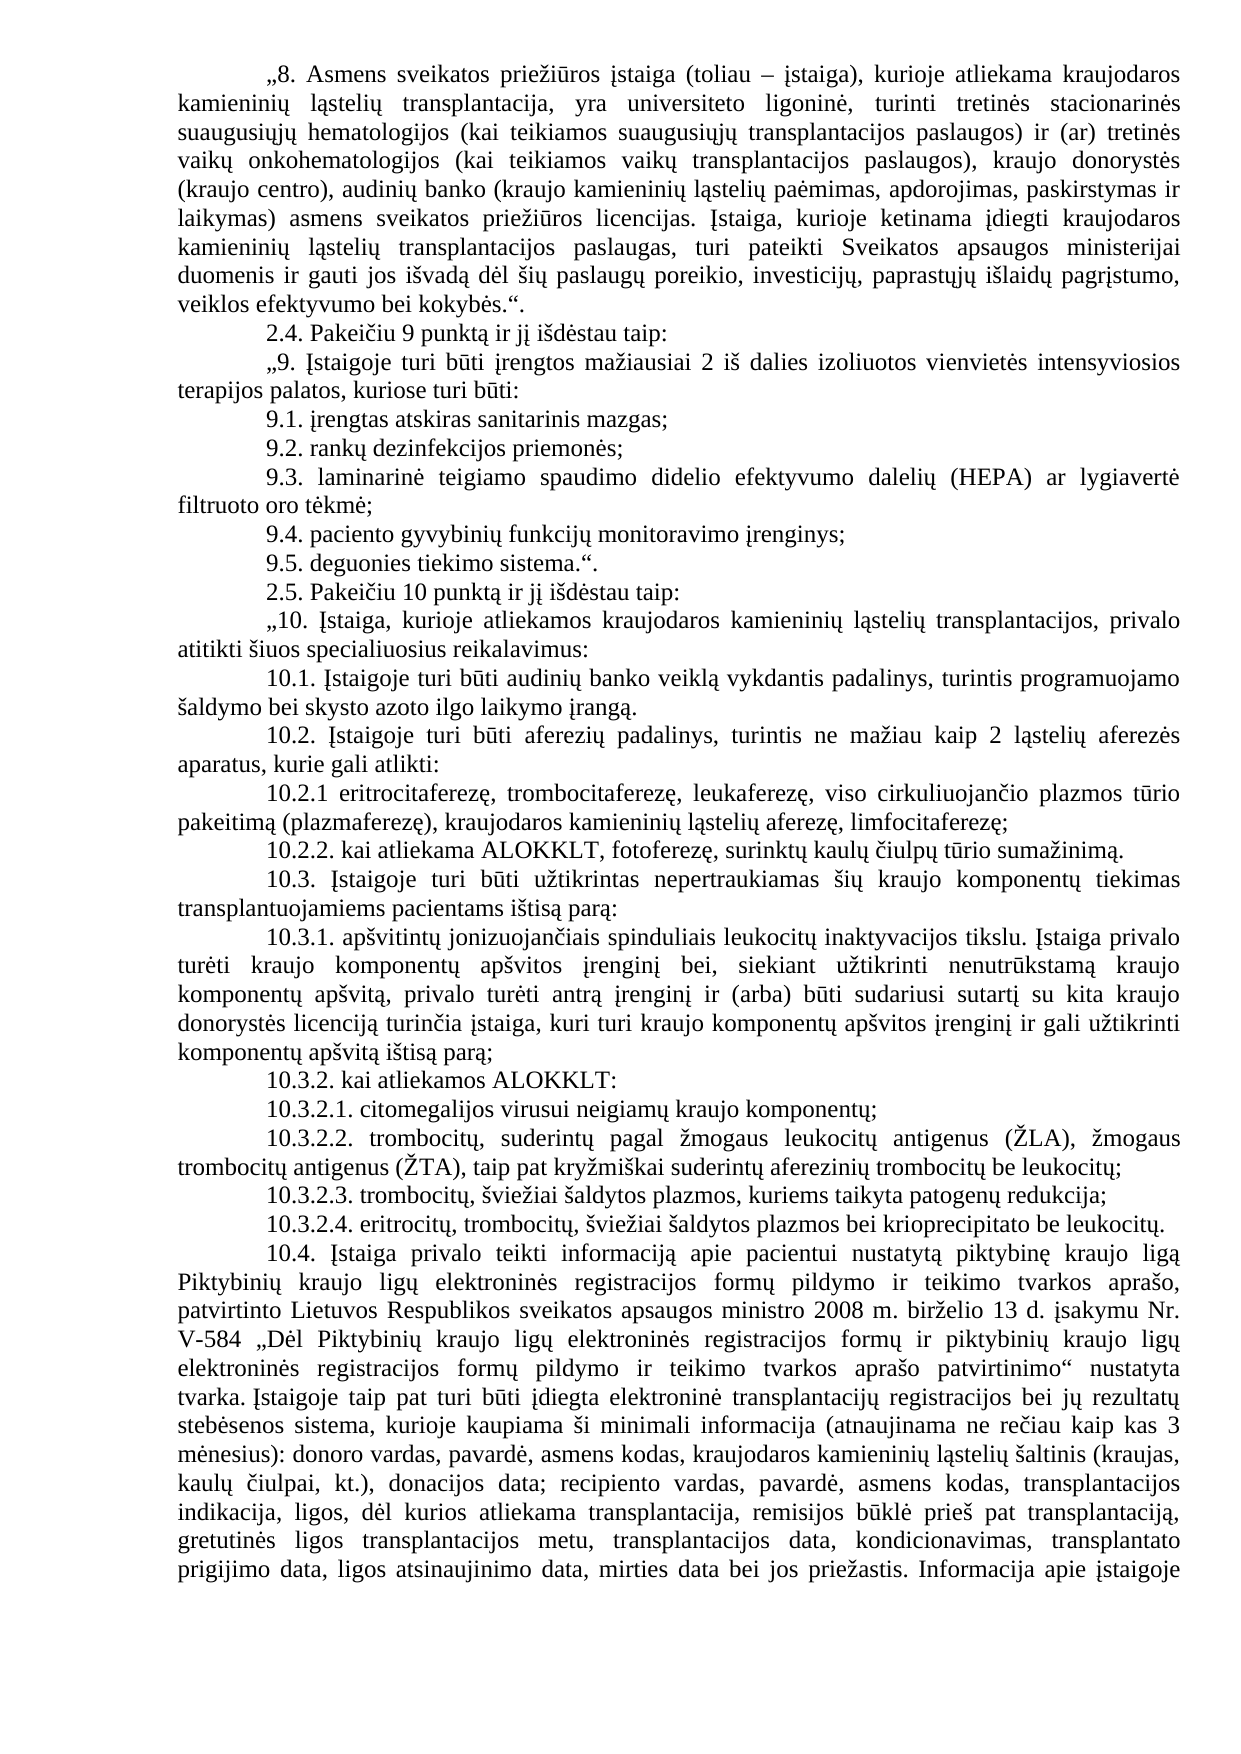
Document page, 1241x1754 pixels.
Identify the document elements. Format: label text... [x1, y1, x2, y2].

text „8. Asmens sveikatos priežiūros įstaiga (toliau – įstaiga), kurioje atliekama kraujodaros kamieninių ląstelių transplantacija, yra universiteto ligoninė, turinti tretinės stacionarinės suaugusiųjų hematologijos (kai teikiamos suaugusiųjų transplantacijos paslaugos) ir (ar) tretinės vaikų onkohematologijos (kai teikiamos vaikų transplantacijos paslaugos), kraujo donorystės (kraujo centro), audinių banko (kraujo kamieninių ląstelių paėmimas, apdorojimas, paskirstymas ir laikymas) asmens sveikatos priežiūros licencijas. Įstaiga, kurioje ketinama įdiegti kraujodaros kamieninių ląstelių transplantacijos paslaugas, turi pateikti Sveikatos apsaugos ministerijai duomenis ir gauti jos išvadą dėl šių paslaugų poreikio, investicijų, paprastųjų išlaidų pagrįstumo, veiklos efektyvumo bei kokybės.“. [177, 59, 1181, 318]
text 9.4. paciento gyvybinių funkcijų monitoravimo įrenginys; [177, 519, 1181, 548]
text 10.2.2. kai atliekama ALOKKLT, fotoferezę, surinktų kaulų čiulpų tūrio sumažinimą. [177, 835, 1181, 864]
text „10. Įstaiga, kurioje atliekamos kraujodaros kamieninių ląstelių transplantacijos, privalo atitikti šiuos specialiuosius reikalavimus: [177, 605, 1181, 663]
text 10.3.1. apšvitintų jonizuojančiais spinduliais leukocitų inaktyvacijos tikslu. Įstaiga privalo turėti kraujo komponentų apšvitos įrenginį bei, siekiant užtikrinti nenutrūkstamą kraujo komponentų apšvitą, privalo turėti antrą įrenginį ir (arba) būti sudariusi sutartį su kita kraujo donorystės licenciją turinčia įstaiga, kuri turi kraujo komponentų apšvitos įrenginį ir gali užtikrinti komponentų apšvitą ištisą parą; [177, 922, 1181, 1065]
text 10.3. Įstaigoje turi būti užtikrintas nepertraukiamas šių kraujo komponentų tiekimas transplantuojamiems pacientams ištisą parą: [177, 864, 1181, 922]
text 10.4. Įstaiga privalo teikti informaciją apie pacientui nustatytą piktybinę kraujo ligą Piktybinių kraujo ligų elektroninės registracijos formų pildymo ir teikimo tvarkos aprašo, patvirtinto Lietuvos Respublikos sveikatos apsaugos ministro 2008 m. birželio 13 d. įsakymu Nr. V-584 „Dėl Piktybinių kraujo ligų elektroninės registracijos formų ir piktybinių kraujo ligų elektroninės registracijos formų pildymo ir teikimo tvarkos aprašo patvirtinimo“ nustatyta tvarka. Įstaigoje taip pat turi būti įdiegta elektroninė transplantacijų registracijos bei jų rezultatų stebėsenos sistema, kurioje kaupiama ši minimali informacija (atnaujinama ne rečiau kaip kas 3 mėnesius): donoro vardas, pavardė, asmens kodas, kraujodaros kamieninių ląstelių šaltinis (kraujas, kaulų čiulpai, kt.), donacijos data; recipiento vardas, pavardė, asmens kodas, transplantacijos indikacija, ligos, dėl kurios atliekama transplantacija, remisijos būklė prieš pat transplantaciją, gretutinės ligos transplantacijos metu, transplantacijos data, kondicionavimas, transplantato prigijimo data, ligos atsinaujinimo data, mirties data bei jos priežastis. Informacija apie įstaigoje [177, 1238, 1181, 1583]
text 10.3.2. kai atliekamos ALOKKLT: [177, 1065, 1181, 1094]
text 9.2. rankų dezinfekcijos priemonės; [177, 433, 1181, 462]
text 10.3.2.1. citomegalijos virusui neigiamų kraujo komponentų; [177, 1094, 1181, 1123]
text 10.2. Įstaigoje turi būti aferezių padalinys, turintis ne mažiau kaip 2 ląstelių aferezės aparatus, kurie gali atlikti: [177, 720, 1181, 778]
text 10.2.1 eritrocitaferezę, trombocitaferezę, leukaferezę, viso cirkuliuojančio plazmos tūrio pakeitimą (plazmaferezę), kraujodaros kamieninių ląstelių aferezę, limfocitaferezę; [177, 778, 1181, 835]
text 10.3.2.4. eritrocitų, trombocitų, šviežiai šaldytos plazmos bei krioprecipitato be leukocitų. [177, 1209, 1181, 1238]
text 2.4. Pakeičiu 9 punktą ir jį išdėstau taip: [177, 318, 1181, 347]
text 2.5. Pakeičiu 10 punktą ir jį išdėstau taip: [177, 577, 1181, 605]
text 10.3.2.2. trombocitų, suderintų pagal žmogaus leukocitų antigenus (ŽLA), žmogaus trombocitų antigenus (ŽTA), taip pat kryžmiškai suderintų aferezinių trombocitų be leukocitų; [177, 1123, 1181, 1180]
text 10.1. Įstaigoje turi būti audinių banko veiklą vykdantis padalinys, turintis programuojamo šaldymo bei skysto azoto ilgo laikymo įrangą. [177, 663, 1181, 720]
text 10.3.2.3. trombocitų, šviežiai šaldytos plazmos, kuriems taikyta patogenų redukcija; [177, 1180, 1181, 1209]
text „9. Įstaigoje turi būti įrengtos mažiausiai 2 iš dalies izoliuotos vienvietės intensyviosios terapijos palatos, kuriose turi būti: [177, 347, 1181, 404]
text 9.5. deguonies tiekimo sistema.“. [177, 548, 1181, 577]
text 9.3. laminarinė teigiamo spaudimo didelio efektyvumo dalelių (HEPA) ar lygiavertė filtruoto oro tėkmė; [177, 462, 1181, 519]
text 9.1. įrengtas atskiras sanitarinis mazgas; [177, 404, 1181, 433]
